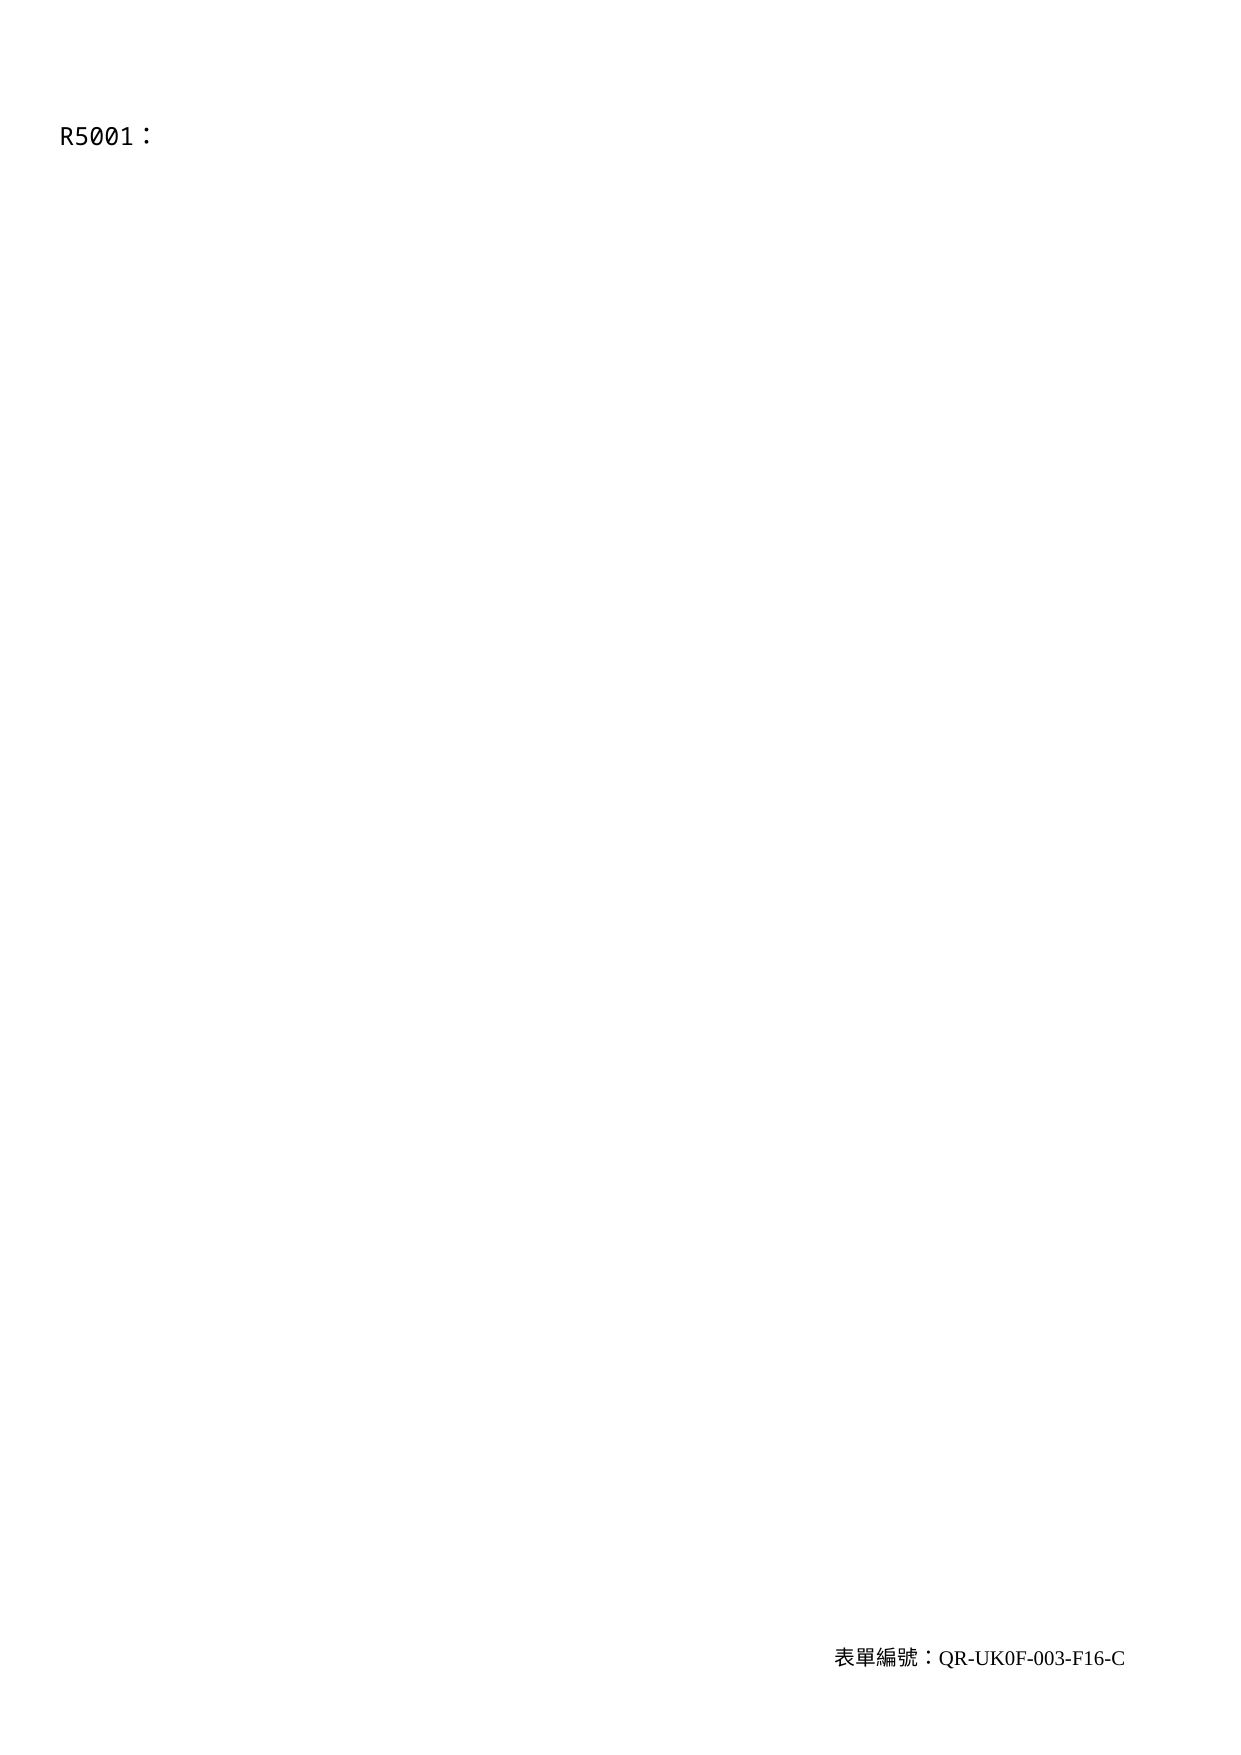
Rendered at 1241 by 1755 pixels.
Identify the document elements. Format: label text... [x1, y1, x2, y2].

text R5001： [59, 108, 1167, 154]
